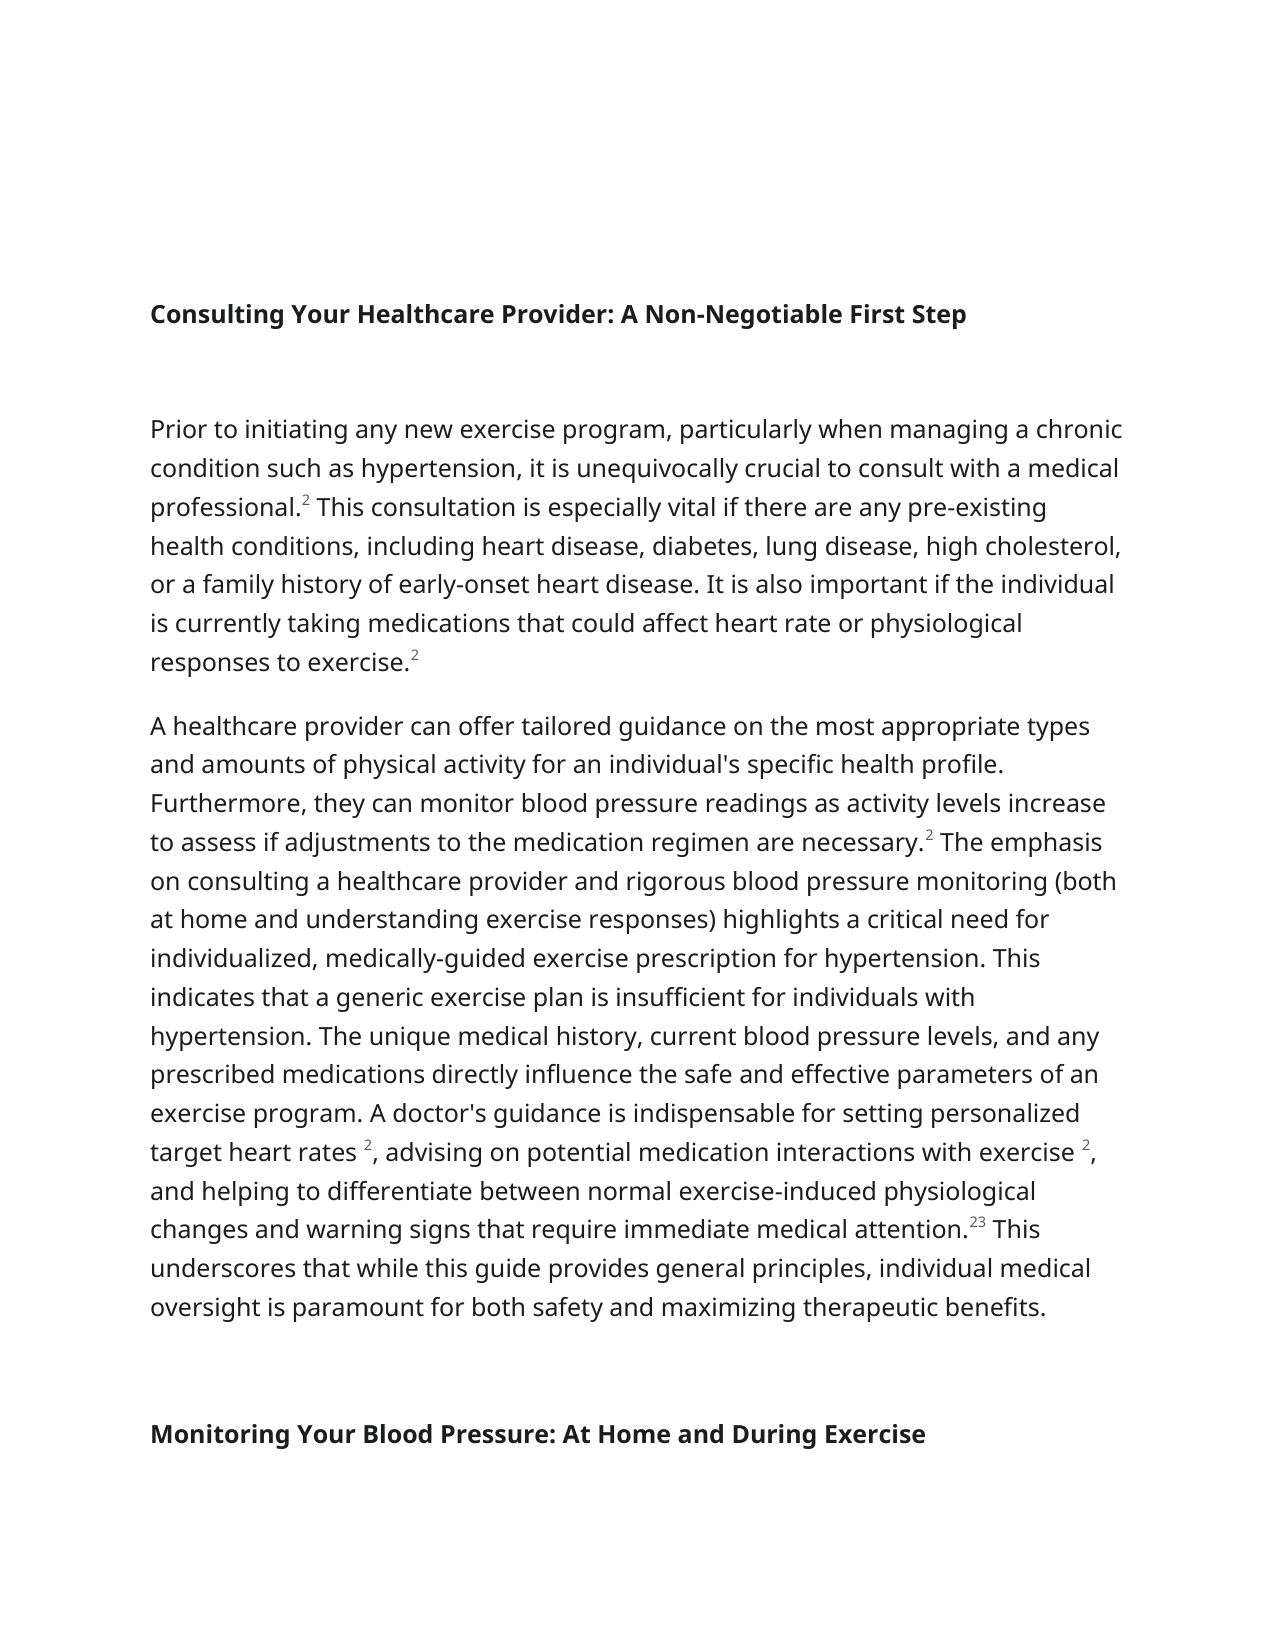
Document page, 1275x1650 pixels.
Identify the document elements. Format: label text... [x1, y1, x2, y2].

text Prior to initiating any new exercise program, particularly when managing a chronic condition such as hypertension, it is unequivocally crucial to consult with a medical professional.2 This consultation is especially vital if there are any pre-existing health conditions, including heart disease, diabetes, lung disease, high cholesterol, or a family history of early-onset heart disease. It is also important if the individual is currently taking medications that could affect heart rate or physiological responses to exercise.2 [150, 412, 1125, 679]
subtitle Monitoring Your Blood Pressure: At Home and During Exercise [150, 1417, 1125, 1451]
subtitle Consulting Your Healthcare Provider: A Non-Negotiable First Step [150, 297, 1125, 331]
text A healthcare provider can offer tailored guidance on the most appropriate types and amounts of physical activity for an individual's specific health profile. Furthermore, they can monitor blood pressure readings as activity levels increase to assess if adjustments to the medication regimen are necessary.2 The emphasis on consulting a healthcare provider and rigorous blood pressure monitoring (both at home and understanding exercise responses) highlights a critical need for individualized, medically-guided exercise prescription for hypertension. This indicates that a generic exercise plan is insufficient for individuals with hypertension. The unique medical history, current blood pressure levels, and any prescribed medications directly influence the safe and effective parameters of an exercise program. A doctor's guidance is indispensable for setting personalized target heart rates 2, advising on potential medication interactions with exercise 2, and helping to differentiate between normal exercise-induced physiological changes and warning signs that require immediate medical attention.23 This underscores that while this guide provides general principles, individual medical oversight is paramount for both safety and maximizing therapeutic benefits. [150, 708, 1125, 1324]
